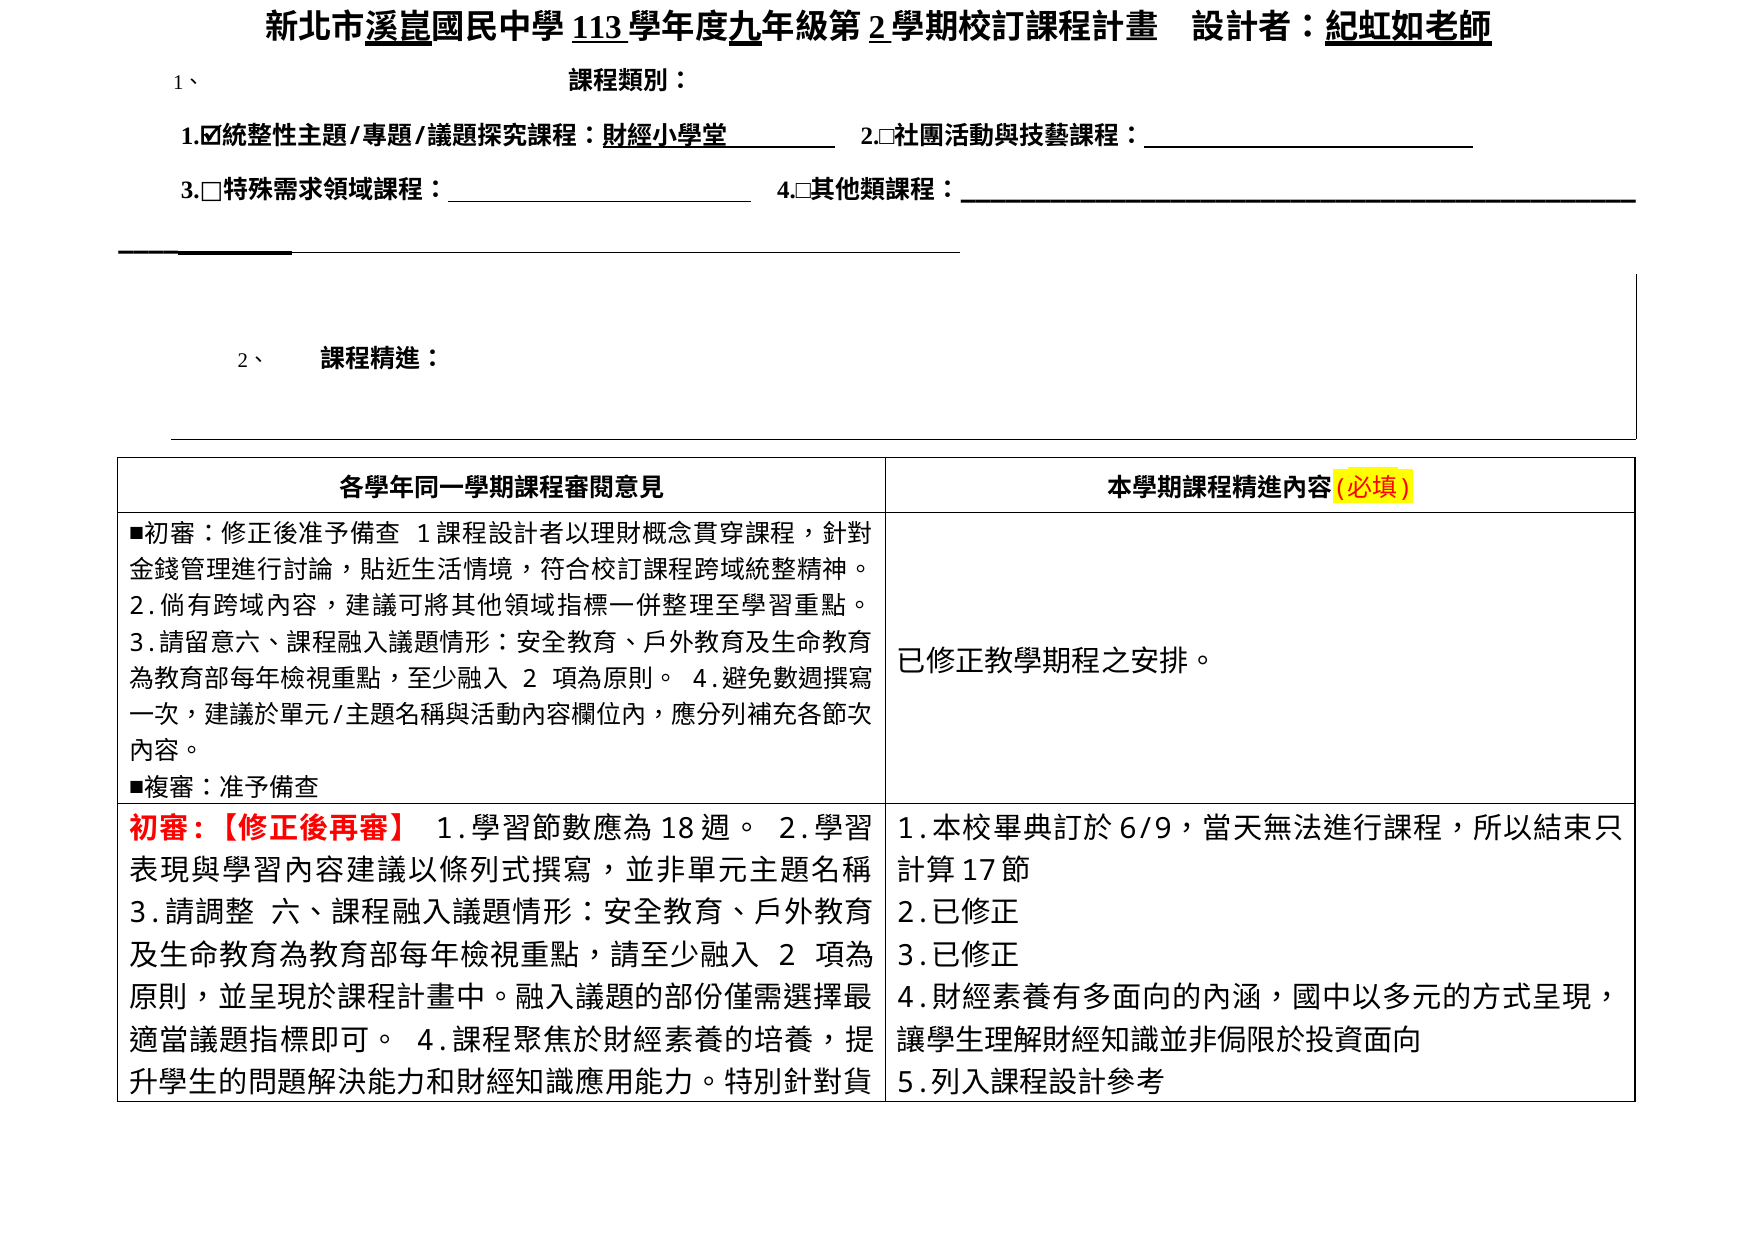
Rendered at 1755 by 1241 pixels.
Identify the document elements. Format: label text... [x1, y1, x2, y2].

table_header 本學期課程精進內容(必填) [886, 458, 1634, 512]
text 新北市溪崑國民中學113學年度九年級第2學期校訂課程計畫 設計者：紀虹如老師 [118, 0, 1636, 48]
list 課程類別： [171, 61, 1636, 97]
table_cell 1.本校畢典訂於6/9，當天無法進行課程，所以結束只計算17節 2.已修正 3.已修正 4.財經素養有多面向的內涵，國中以多元的方式呈現，讓學生理解財經知識並非侷限於投資面向 5.列入課程設計參考 [886, 804, 1634, 1101]
table_cell 已修正教學期程之安排。 [886, 513, 1634, 803]
list 課程精進： [171, 274, 1636, 439]
table_cell 初審:【修正後再審】 1.學習節數應為18週。 2.學習表現與學習內容建議以條列式撰寫，並非單元主題名稱 3.請調整 六、課程融入議題情形：安全教育、戶外教育及生命教育為教育部每年檢視重點，請至少融入 2 項為原則，並呈現於課程計畫中。融入議題的部份僅需選擇最適當議題指標即可。 4.課程聚焦於財經素養的培養，提升學生的問題解決能力和財經知識應用能力。特別針對貨 [118, 804, 885, 1101]
text 3.□特殊需求領域課程： 4.□其他類課程：_________________________________________________ [118, 169, 1636, 257]
text 1.統整性主題/專題/議題探究課程：財經小學堂 2.□社團活動與技藝課程： □ [118, 115, 1636, 151]
table_cell ■初審：修正後准予備查 1課程設計者以理財概念貫穿課程，針對金錢管理進行討論，貼近生活情境，符合校訂課程跨域統整精神。 2.倘有跨域內容，建議可將其他領域指標一併整理至學習重點。 3.請留意六、課程融入議題情形：安全教育、戶外教育及生命教育為教育部每年檢視重點，至少融入 2 項為原則。 4.避免數週撰寫一次，建議於單元/主題名稱與活動內容欄位內，應分列補充各節次內容。 ■複審：准予備查 [118, 513, 885, 803]
table_header 各學年同一學期課程審閱意見 [118, 458, 885, 512]
